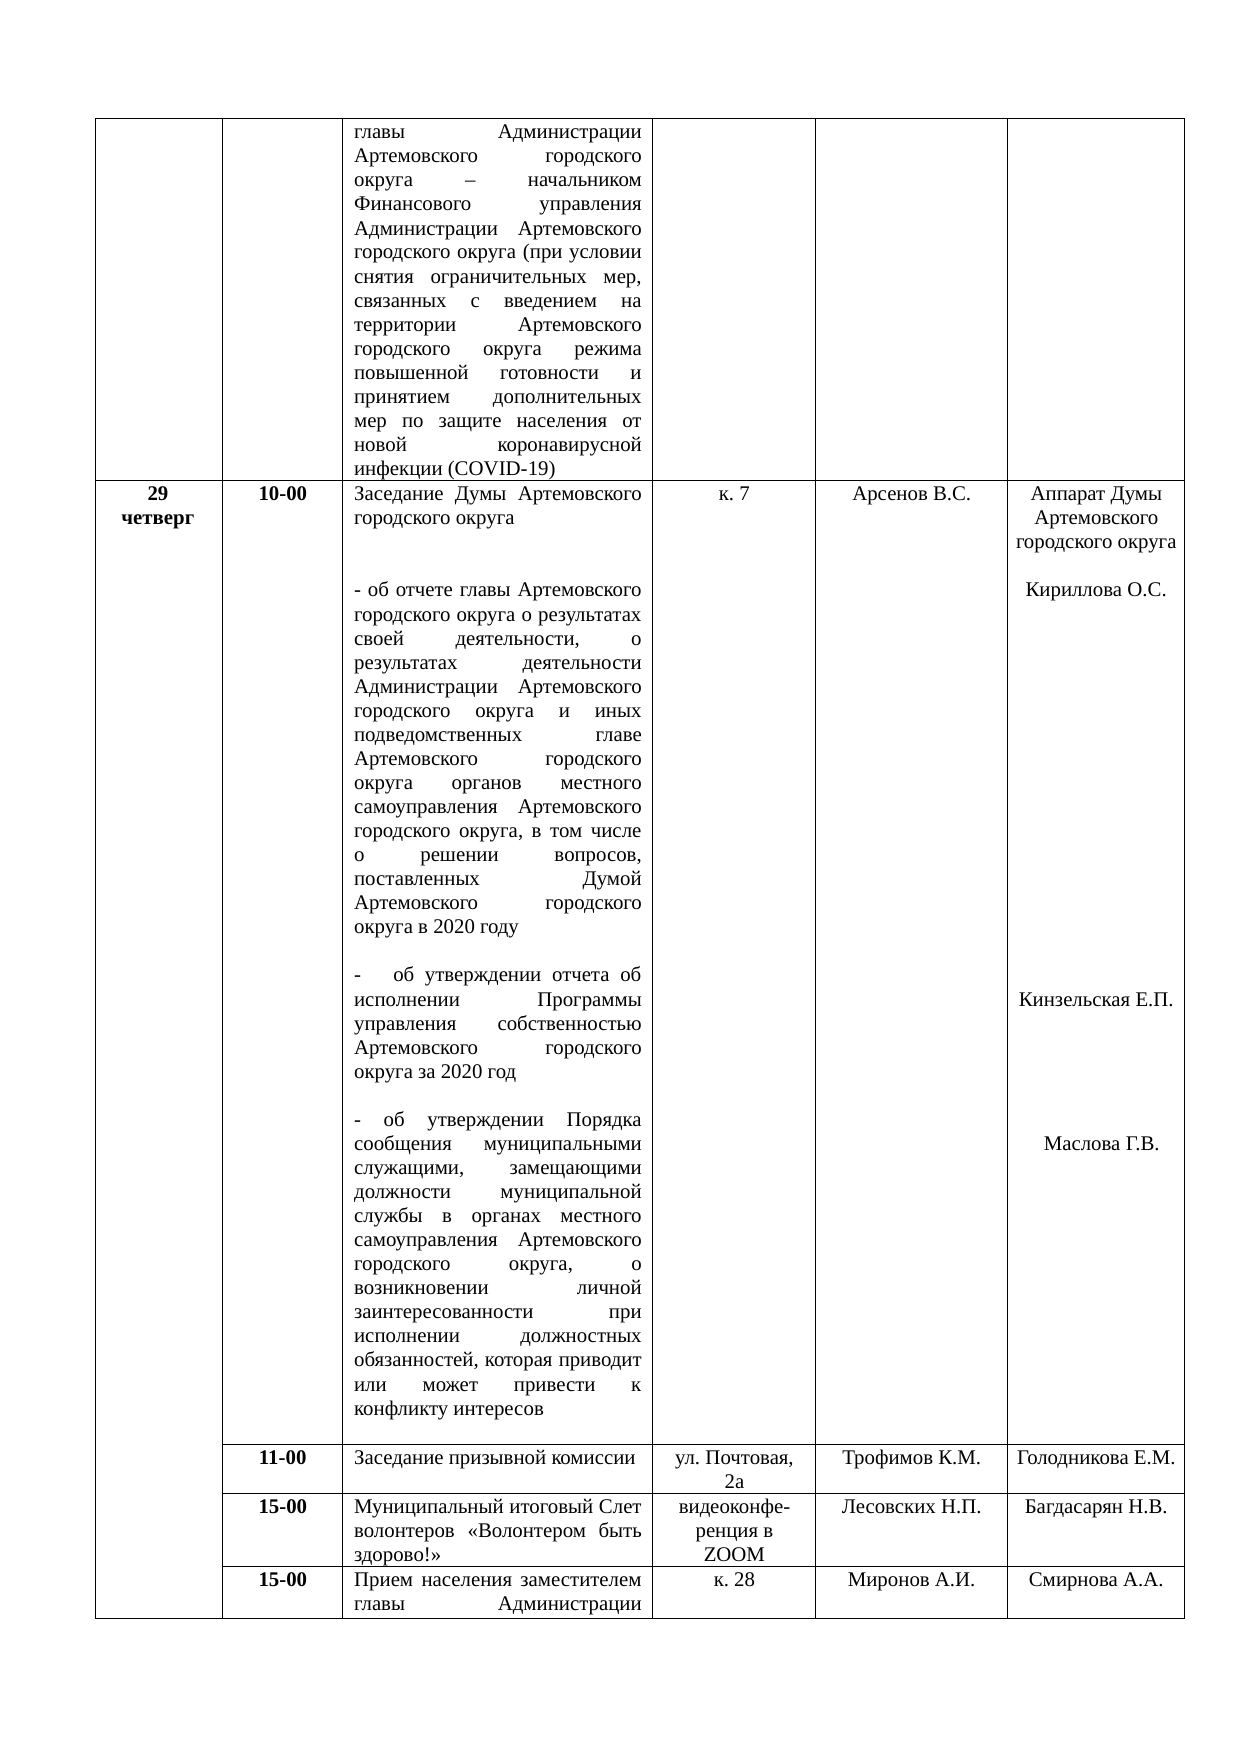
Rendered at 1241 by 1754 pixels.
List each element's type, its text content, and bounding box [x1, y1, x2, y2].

table_cell [1008, 119, 1184, 480]
table_cell [816, 119, 1007, 480]
table_cell Смирнова А.А. [1008, 1567, 1184, 1618]
table_cell 29 четверг [96, 481, 222, 1618]
table_cell видеоконфе-ренция в ZOOM [653, 1494, 815, 1566]
table_cell [653, 119, 815, 480]
table_cell Арсенов В.С. [816, 481, 1007, 1444]
table_cell 11-00 [223, 1445, 342, 1493]
table_cell 15-00 [223, 1567, 342, 1618]
table_cell к. 7 [653, 481, 815, 1444]
table_cell [96, 119, 222, 480]
table_cell [223, 119, 342, 480]
table_cell Заседание Думы Артемовского городского округа - об отчете главы Артемовского городского округа о результатах своей деятельности, о результатах деятельности Администрации Артемовского городского округа и иных подведомственных главе Артемовского городского округа органов местного самоуправления Артемовского городского округа, в том числе о решении вопросов, поставленных Думой Артемовского городского округа в 2020 году - об утверждении отчета об исполнении Программы управления собственностью Артемовского городского округа за 2020 год - об утверждении Порядка сообщения муниципальными служащими, замещающими должности муниципальной службы в органах местного самоуправления Артемовского городского округа, о возникновении личной заинтересованности при исполнении должностных обязанностей, которая приводит или может привести к конфликту интересов [343, 481, 652, 1444]
table_cell Лесовских Н.П. [816, 1494, 1007, 1566]
table_cell Аппарат Думы Артемовского городского округа Кириллова О.С. Кинзельская Е.П. Маслова Г.В. [1008, 481, 1184, 1444]
table_cell Заседание призывной комиссии [343, 1445, 652, 1493]
table_cell Муниципальный итоговый Слет волонтеров «Волонтером быть здорово!» [343, 1494, 652, 1566]
table_cell к. 28 [653, 1567, 815, 1618]
table_cell главы Администрации Артемовского городского округа – начальником Финансового управления Администрации Артемовского городского округа (при условии снятия ограничительных мер, связанных с введением на территории Артемовского городского округа режима повышенной готовности и принятием дополнительных мер по защите населения от новой коронавирусной инфекции (COVID-19) [343, 119, 652, 480]
table_cell Прием населения заместителем главы Администрации [343, 1567, 652, 1618]
table_cell 15-00 [223, 1494, 342, 1566]
table_cell Миронов А.И. [816, 1567, 1007, 1618]
table_cell Голодникова Е.М. [1008, 1445, 1184, 1493]
table_cell Трофимов К.М. [816, 1445, 1007, 1493]
table_cell 10-00 [223, 481, 342, 1444]
table_cell Багдасарян Н.В. [1008, 1494, 1184, 1566]
table_cell ул. Почтовая, 2а [653, 1445, 815, 1493]
